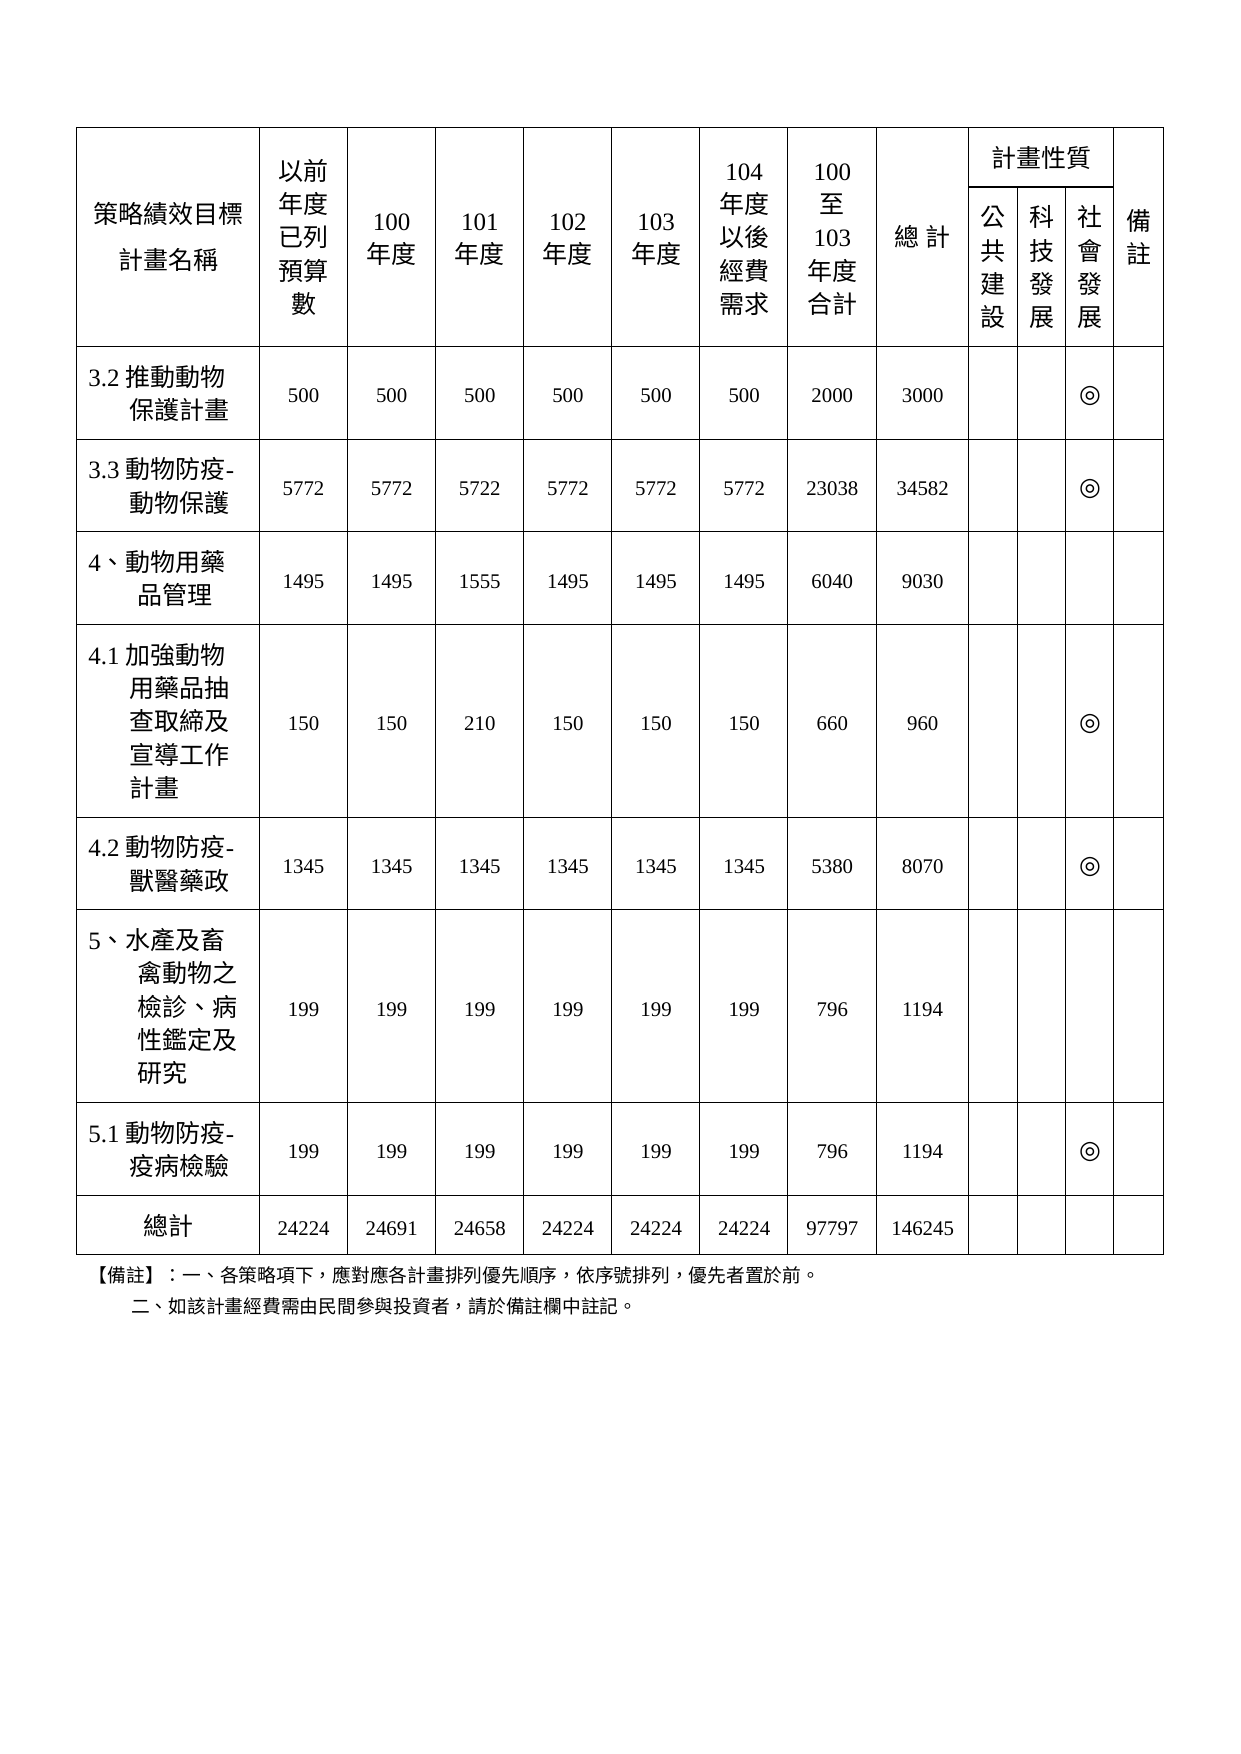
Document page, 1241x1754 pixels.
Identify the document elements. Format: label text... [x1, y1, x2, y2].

table_cell [1018, 532, 1065, 624]
table_cell [1066, 1196, 1113, 1254]
table_cell [969, 1196, 1017, 1254]
table_header 以前年度已列預算數 [260, 128, 347, 346]
table_cell 社會發展 [1066, 188, 1113, 346]
table_cell 960 [877, 625, 968, 817]
table_cell 1495 [700, 532, 787, 624]
table_cell 1345 [436, 818, 523, 909]
table_cell 199 [700, 910, 787, 1102]
table_cell [1066, 910, 1113, 1102]
table_cell 150 [700, 625, 787, 817]
table_cell 97797 [788, 1196, 876, 1254]
table_header 100年度 [348, 128, 435, 346]
table_cell 總計 [77, 1196, 259, 1254]
table_cell 1495 [348, 532, 435, 624]
table_cell 500 [260, 347, 347, 438]
table_cell [1114, 1196, 1163, 1254]
table_cell 24224 [700, 1196, 787, 1254]
table_cell 199 [260, 910, 347, 1102]
table_cell [1018, 1103, 1065, 1195]
table_cell [1018, 440, 1065, 531]
table_cell 210 [436, 625, 523, 817]
table_cell [1114, 818, 1163, 909]
table_cell 24224 [260, 1196, 347, 1254]
table_cell 150 [612, 625, 699, 817]
table_cell 5772 [260, 440, 347, 531]
table_cell [969, 347, 1017, 438]
table_cell [1066, 532, 1113, 624]
table_cell [1114, 1103, 1163, 1195]
table_cell 796 [788, 910, 876, 1102]
table_cell 24224 [524, 1196, 611, 1254]
table_cell 660 [788, 625, 876, 817]
table_cell 5772 [700, 440, 787, 531]
table_header 104年度以後經費需求 [700, 128, 787, 346]
table_cell 4.1 加強動物用藥品抽查取締及宣導工作計畫 [77, 625, 259, 817]
table_cell 24691 [348, 1196, 435, 1254]
table_cell 199 [524, 910, 611, 1102]
table_cell 水產及畜禽動物之檢診、病性鑑定及研究 [77, 910, 259, 1102]
table_cell [1018, 625, 1065, 817]
table_cell 24224 [612, 1196, 699, 1254]
table_cell 1194 [877, 910, 968, 1102]
table_cell 796 [788, 1103, 876, 1195]
table_cell [1114, 347, 1163, 438]
table_header 102年度 [524, 128, 611, 346]
table_cell 500 [524, 347, 611, 438]
table_header 100至103年度合計 [788, 128, 876, 346]
table_cell 3.2 推動動物保護計畫 [77, 347, 259, 438]
table_cell [969, 532, 1017, 624]
table_cell 公共建設 [969, 188, 1017, 346]
table_cell 8070 [877, 818, 968, 909]
table_cell [1114, 440, 1163, 531]
table_cell 500 [700, 347, 787, 438]
table_cell [1018, 818, 1065, 909]
table_header 備註 [1114, 128, 1163, 346]
table_cell [1018, 1196, 1065, 1254]
table_cell 6040 [788, 532, 876, 624]
table_cell [969, 1103, 1017, 1195]
table_cell [969, 910, 1017, 1102]
table_cell 5772 [348, 440, 435, 531]
table_cell 199 [348, 910, 435, 1102]
table_cell 5772 [524, 440, 611, 531]
table_cell 500 [348, 347, 435, 438]
table_cell 3.3 動物防疫-動物保護 [77, 440, 259, 531]
table_cell 500 [436, 347, 523, 438]
table_cell 4.2 動物防疫-獸醫藥政 [77, 818, 259, 909]
table_cell 1194 [877, 1103, 968, 1195]
table_cell 1345 [348, 818, 435, 909]
table_header 計畫性質 [969, 128, 1113, 186]
table_cell 24658 [436, 1196, 523, 1254]
table_cell 199 [436, 910, 523, 1102]
table_header 總 計 [877, 128, 968, 346]
table_cell [969, 625, 1017, 817]
table_cell 1345 [700, 818, 787, 909]
table_cell 34582 [877, 440, 968, 531]
table_cell 150 [348, 625, 435, 817]
table_cell 1345 [524, 818, 611, 909]
table_cell 5722 [436, 440, 523, 531]
table_cell 500 [612, 347, 699, 438]
table_cell 199 [524, 1103, 611, 1195]
table_cell 199 [260, 1103, 347, 1195]
table_header 103年度 [612, 128, 699, 346]
table_cell 科技發展 [1018, 188, 1065, 346]
table_cell 9030 [877, 532, 968, 624]
text 二、如該計畫經費需由民間參與投資者，請於備註欄中註記。 [88, 1299, 1152, 1318]
table_cell 1555 [436, 532, 523, 624]
table_cell ◎ [1066, 818, 1113, 909]
table_cell ◎ [1066, 625, 1113, 817]
table_cell 5380 [788, 818, 876, 909]
table_cell 199 [612, 910, 699, 1102]
table_cell 1495 [612, 532, 699, 624]
table_cell 199 [348, 1103, 435, 1195]
table_cell 199 [700, 1103, 787, 1195]
table_cell [969, 818, 1017, 909]
table_cell 動物用藥品管理 [77, 532, 259, 624]
table_cell 146245 [877, 1196, 968, 1254]
text 【備註】：一、各策略項下，應對應各計畫排列優先順序，依序號排列，優先者置於前。 [88, 1268, 1152, 1286]
table_cell 150 [260, 625, 347, 817]
table_header 101年度 [436, 128, 523, 346]
table_cell ◎ [1066, 347, 1113, 438]
table_cell 199 [612, 1103, 699, 1195]
table_cell [1114, 910, 1163, 1102]
table_cell [1114, 625, 1163, 817]
table_cell ◎ [1066, 440, 1113, 531]
table_cell 23038 [788, 440, 876, 531]
table_cell 1495 [524, 532, 611, 624]
table_header 策略績效目標 計畫名稱 [77, 128, 259, 346]
table_cell 2000 [788, 347, 876, 438]
table_cell ◎ [1066, 1103, 1113, 1195]
table_cell 1495 [260, 532, 347, 624]
table_cell 150 [524, 625, 611, 817]
table_cell 1345 [612, 818, 699, 909]
table_cell 1345 [260, 818, 347, 909]
table_cell 199 [436, 1103, 523, 1195]
table_cell 3000 [877, 347, 968, 438]
table_cell 5.1 動物防疫-疫病檢驗 [77, 1103, 259, 1195]
table_cell 5772 [612, 440, 699, 531]
table_cell [1018, 910, 1065, 1102]
table_cell [969, 440, 1017, 531]
table_cell [1114, 532, 1163, 624]
table_cell [1018, 347, 1065, 438]
